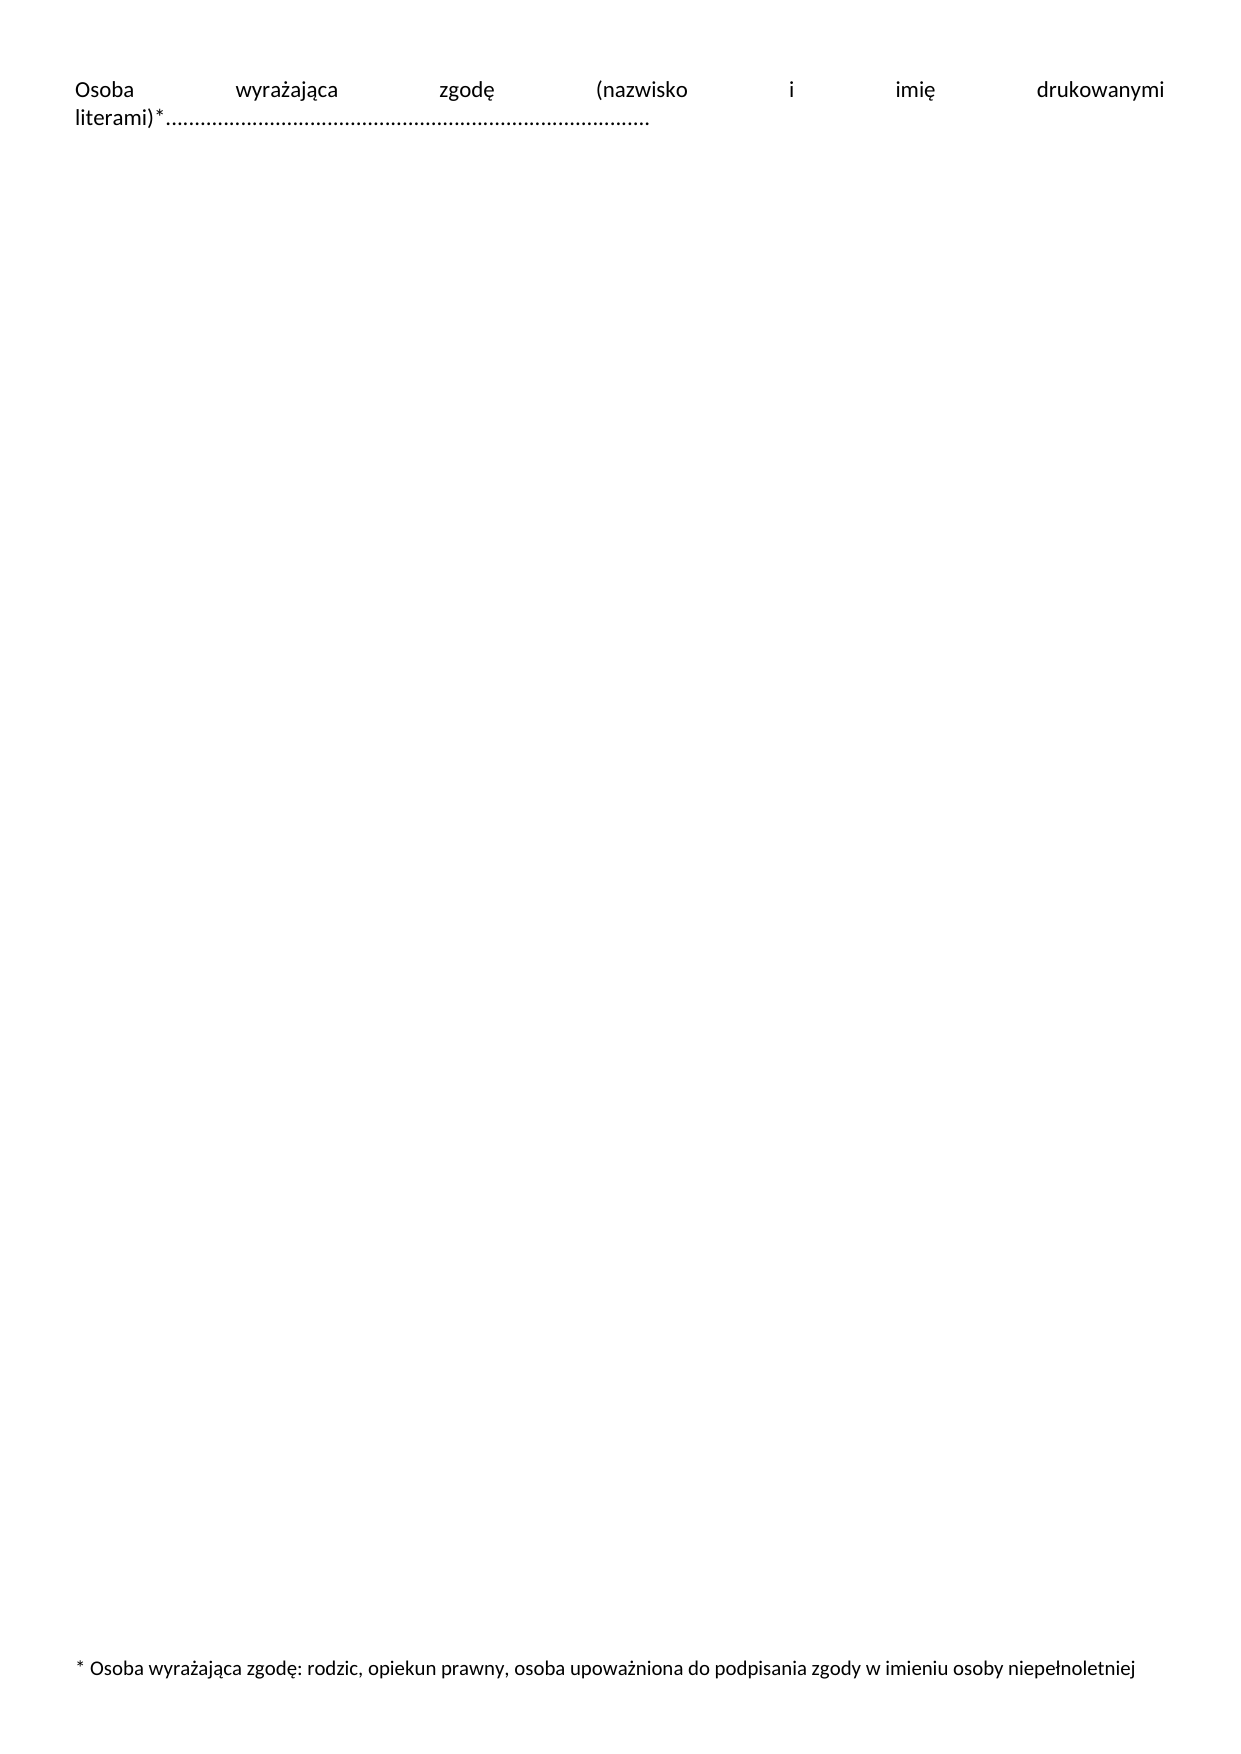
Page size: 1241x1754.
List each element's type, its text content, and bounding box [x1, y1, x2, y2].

text Osoba wyrażająca zgodę (nazwisko i imię drukowanymi literami)*.................................................................................... [75, 75, 1165, 131]
